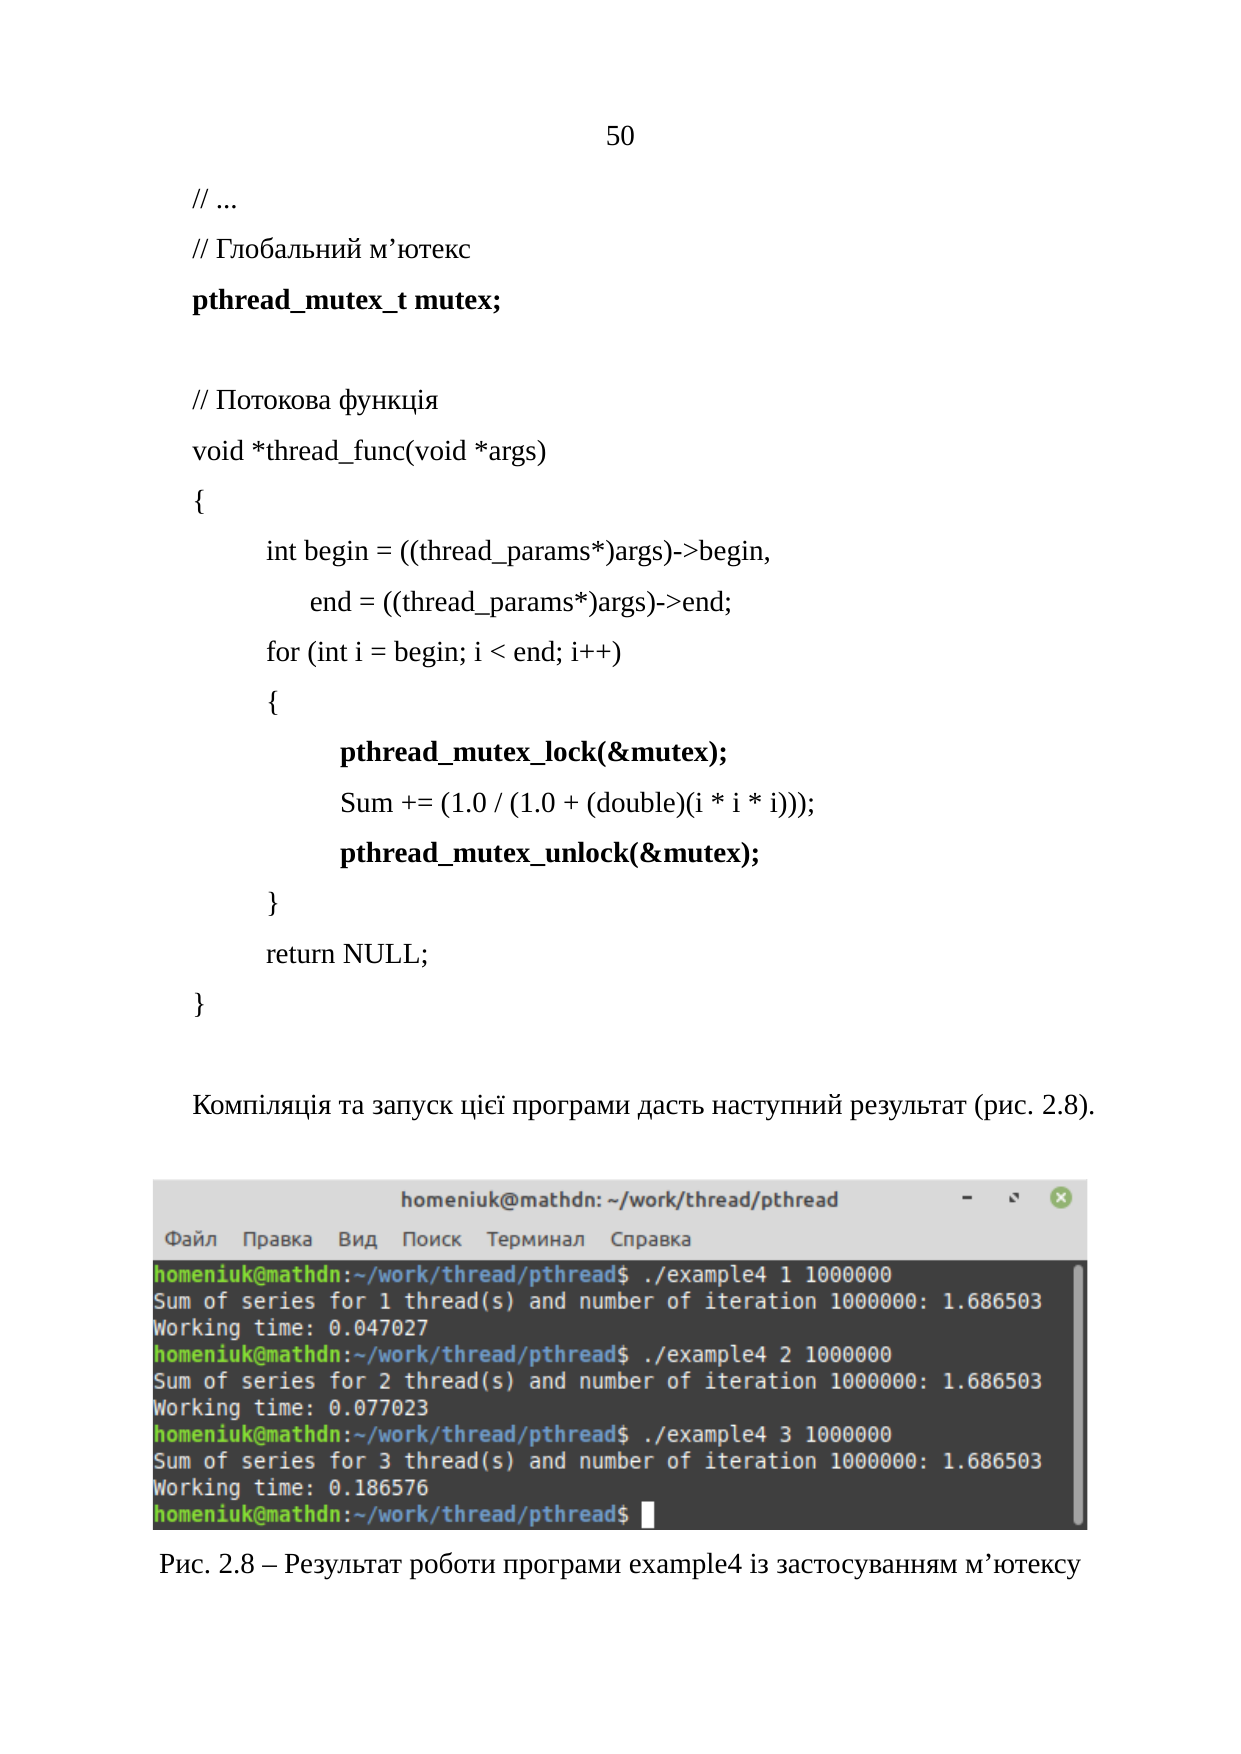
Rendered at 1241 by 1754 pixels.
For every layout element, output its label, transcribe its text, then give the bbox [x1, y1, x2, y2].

text Рис. 2.8 – Результат роботи програми example4 із застосуванням м’ютексу [153, 1530, 1087, 1580]
text pthread_mutex_t mutex; [118, 282, 1122, 315]
text return NULL; [118, 936, 1122, 969]
text } [118, 986, 1122, 1020]
picture [152, 1179, 1088, 1530]
text // Глобальний м’ютекс [118, 231, 1122, 265]
text pthread_mutex_lock(&mutex); [118, 734, 1122, 768]
text Sum += (1.0 / (1.0 + (double)(i * i * i))); [118, 785, 1122, 818]
text // ... [118, 181, 1122, 215]
text end = ((thread_params*)args)->end; [118, 584, 1122, 617]
text void *thread_func(void *args) [118, 433, 1122, 466]
text for (int i = begin; i < end; i++) [118, 634, 1122, 667]
text pthread_mutex_unlock(&mutex); [118, 835, 1122, 869]
text int begin = ((thread_params*)args)->begin, [118, 533, 1122, 567]
text // Потокова функція [118, 382, 1122, 416]
text } [118, 886, 1122, 919]
text Компіляція та запуск цієї програми дасть наступний результат (рис. 2.8). [118, 1087, 1122, 1120]
text { [118, 684, 1122, 718]
text { [118, 483, 1122, 517]
